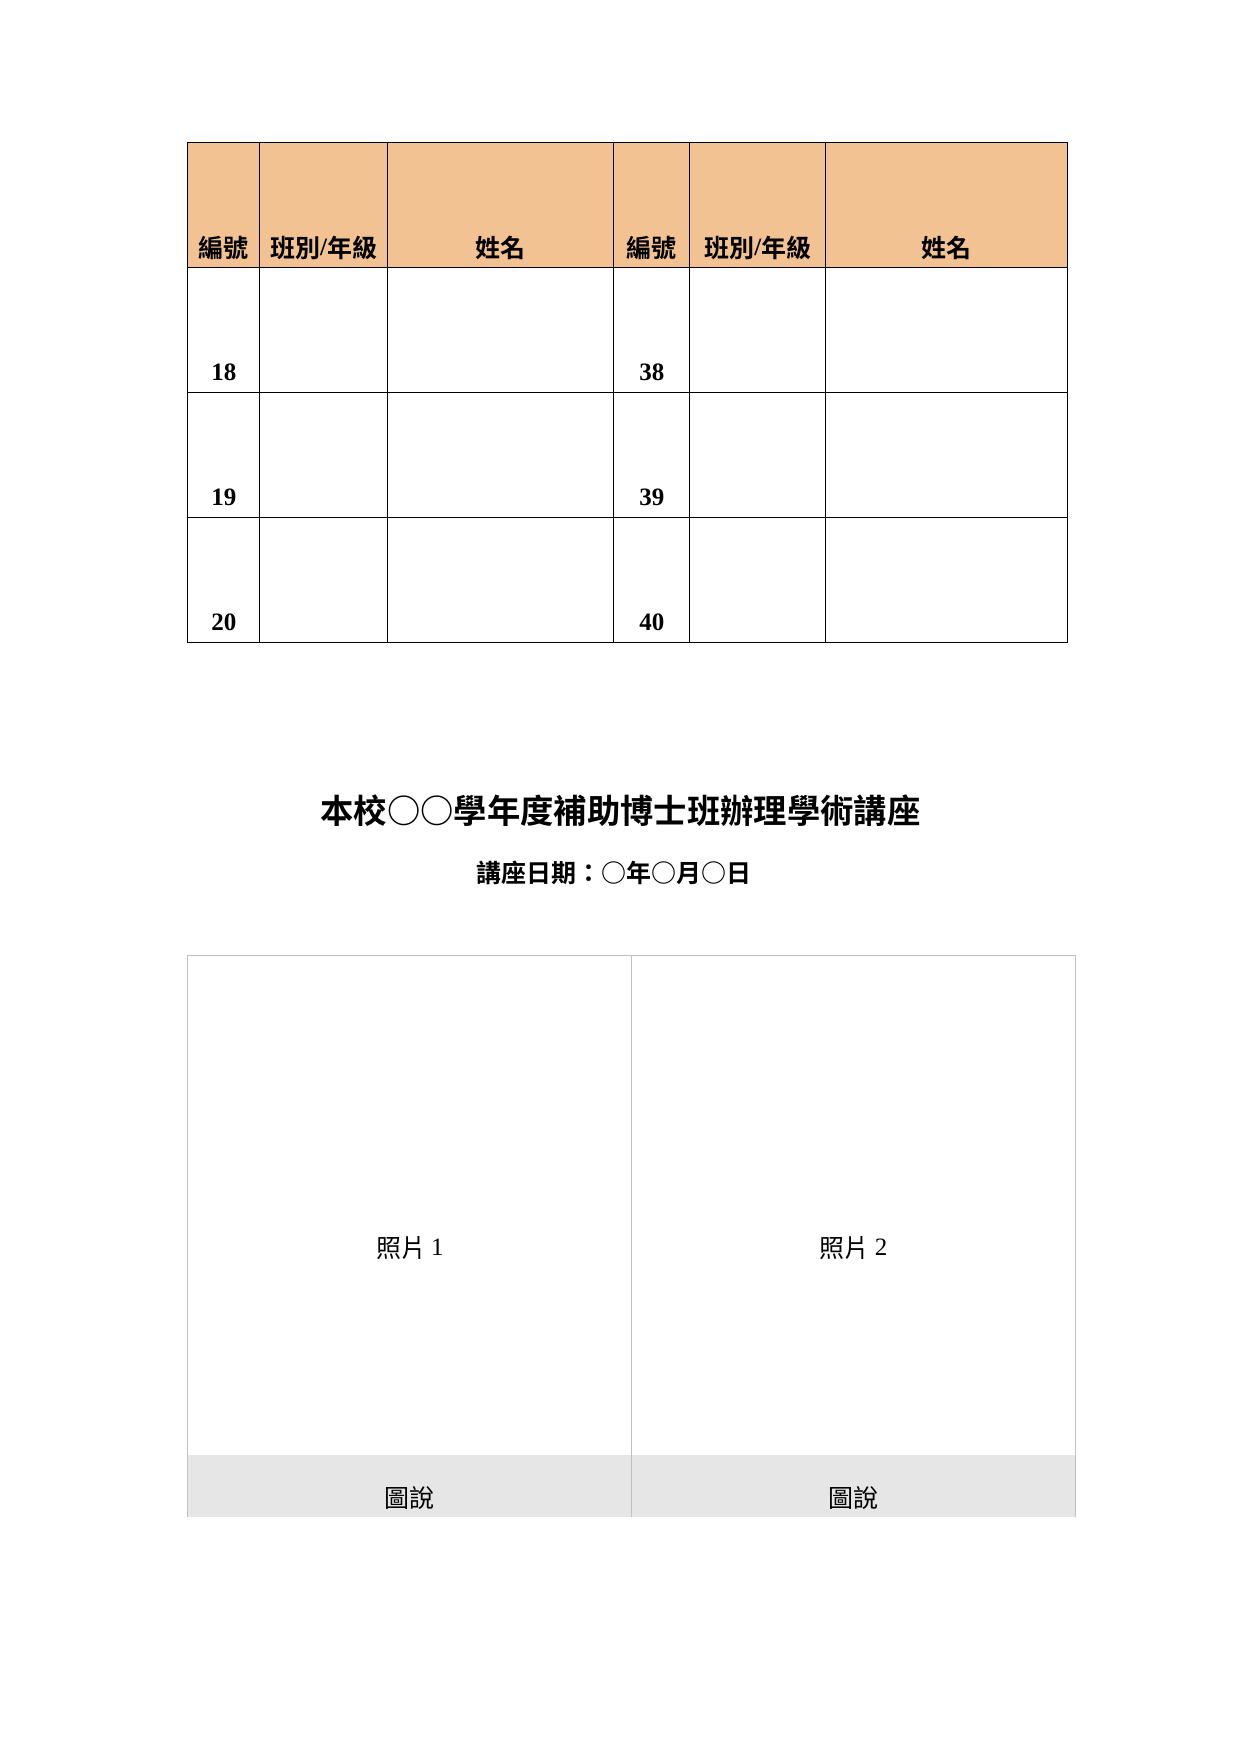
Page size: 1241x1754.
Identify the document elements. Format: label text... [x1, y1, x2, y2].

table_cell 18 [188, 268, 259, 392]
table_cell 40 [614, 518, 689, 642]
table_header 姓名 [388, 143, 613, 267]
table_cell [388, 518, 613, 642]
table_header 班別/年級 [690, 143, 825, 267]
table_header 姓名 [826, 143, 1067, 267]
table_header 編號 [614, 143, 689, 267]
table_cell 20 [188, 518, 259, 642]
table_cell [388, 393, 613, 517]
table_cell [826, 518, 1067, 642]
table_cell 39 [614, 393, 689, 517]
table_header 編號 [188, 143, 259, 267]
table_cell [826, 268, 1067, 392]
text 講座日期：○年○月○日 [187, 830, 1053, 892]
table_cell 圖說 [632, 1455, 1075, 1517]
table_cell 圖說 [188, 1455, 631, 1517]
table_cell [690, 393, 825, 517]
table_cell [260, 393, 387, 517]
text 本校○○學年度補助博士班辦理學術講座 [187, 767, 1053, 830]
table_cell [690, 518, 825, 642]
table_cell 38 [614, 268, 689, 392]
table_cell [260, 268, 387, 392]
table_header 班別/年級 [260, 143, 387, 267]
table_cell [388, 268, 613, 392]
table_header 照片1 [188, 956, 631, 1455]
table_cell [260, 518, 387, 642]
table_cell 19 [188, 393, 259, 517]
table_cell [826, 393, 1067, 517]
table_cell [690, 268, 825, 392]
table_header 照片2 [632, 956, 1075, 1455]
